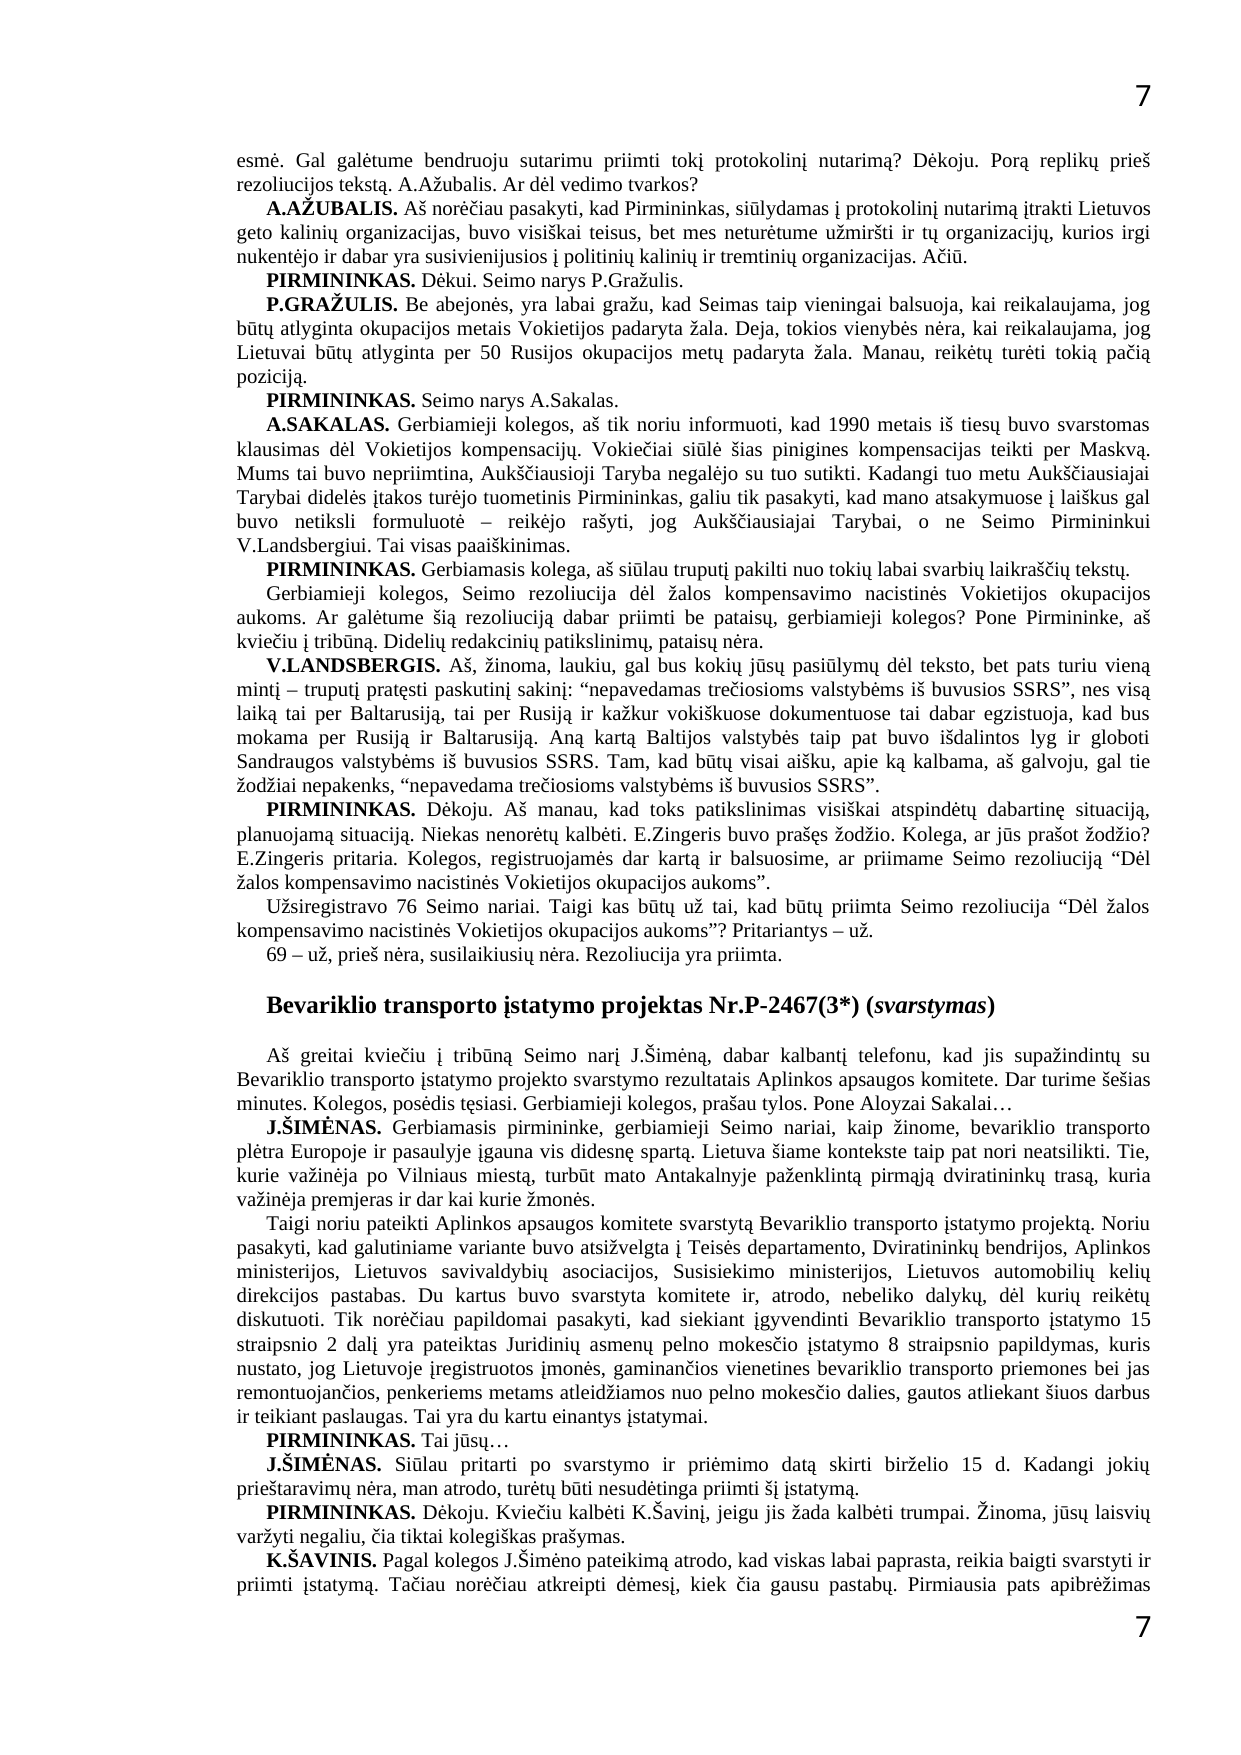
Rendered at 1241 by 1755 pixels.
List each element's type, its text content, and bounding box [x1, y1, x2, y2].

text 69 – už, prieš nėra, susilaikiusių nėra. Rezoliucija yra priimta. [236, 942, 1152, 966]
text K.ŠAVINIS. Pagal kolegos J.Šimėno pateikimą atrodo, kad viskas labai paprasta, reikia baigti svarstyti ir priimti įstatymą. Tačiau norėčiau atkreipti dėmesį, kiek čia gausu pastabų. Pirmiausia pats apibrėžimas [236, 1548, 1152, 1596]
text PIRMININKAS. Gerbiamasis kolega, aš siūlau truputį pakilti nuo tokių labai svarbių laikraščių tekstų. [236, 557, 1152, 581]
text V.LANDSBERGIS. Aš, žinoma, laukiu, gal bus kokių jūsų pasiūlymų dėl teksto, bet pats turiu vieną mintį – truputį pratęsti paskutinį sakinį: “nepavedamas trečiosioms valstybėms iš buvusios SSRS”, nes visą laiką tai per Baltarusiją, tai per Rusiją ir kažkur vokiškuose dokumentuose tai dabar egzistuoja, kad bus mokama per Rusiją ir Baltarusiją. Aną kartą Baltijos valstybės taip pat buvo išdalintos lyg ir globoti Sandraugos valstybėms iš buvusios SSRS. Tam, kad būtų visai aišku, apie ką kalbama, aš galvoju, gal tie žodžiai nepakenks, “nepavedama trečiosioms valstybėms iš buvusios SSRS”. [236, 653, 1152, 797]
text A.AŽUBALIS. Aš norėčiau pasakyti, kad Pirmininkas, siūlydamas į protokolinį nutarimą įtrakti Lietuvos geto kalinių organizacijas, buvo visiškai teisus, bet mes neturėtume užmiršti ir tų organizacijų, kurios irgi nukentėjo ir dabar yra susivienijusios į politinių kalinių ir tremtinių organizacijas. Ačiū. [236, 196, 1152, 268]
text esmė. Gal galėtume bendruoju sutarimu priimti tokį protokolinį nutarimą? Dėkoju. Porą replikų prieš rezoliucijos tekstą. A.Ažubalis. Ar dėl vedimo tvarkos? [236, 148, 1152, 196]
text Taigi noriu pateikti Aplinkos apsaugos komitete svarstytą Bevariklio transporto įstatymo projektą. Noriu pasakyti, kad galutiniame variante buvo atsižvelgta į Teisės departamento, Dviratininkų bendrijos, Aplinkos ministerijos, Lietuvos savivaldybių asociacijos, Susisiekimo ministerijos, Lietuvos automobilių kelių direkcijos pastabas. Du kartus buvo svarstyta komitete ir, atrodo, nebeliko dalykų, dėl kurių reikėtų diskutuoti. Tik norėčiau papildomai pasakyti, kad siekiant įgyvendinti Bevariklio transporto įstatymo 15 straipsnio 2 dalį yra pateiktas Juridinių asmenų pelno mokesčio įstatymo 8 straipsnio papildymas, kuris nustato, jog Lietuvoje įregistruotos įmonės, gaminančios vienetines bevariklio transporto priemones bei jas remontuojančios, penkeriems metams atleidžiamos nuo pelno mokesčio dalies, gautos atliekant šiuos darbus ir teikiant paslaugas. Tai yra du kartu einantys įstatymai. [236, 1211, 1152, 1428]
text PIRMININKAS. Dėkui. Seimo narys P.Gražulis. [236, 268, 1152, 292]
text Užsiregistravo 76 Seimo nariai. Taigi kas būtų už tai, kad būtų priimta Seimo rezoliucija “Dėl žalos kompensavimo nacistinės Vokietijos okupacijos aukoms”? Pritariantys – už. [236, 894, 1152, 942]
text PIRMININKAS. Dėkoju. Aš manau, kad toks patikslinimas visiškai atspindėtų dabartinę situaciją, planuojamą situaciją. Niekas nenorėtų kalbėti. E.Zingeris buvo prašęs žodžio. Kolega, ar jūs prašot žodžio? E.Zingeris pritaria. Kolegos, registruojamės dar kartą ir balsuosime, ar priimame Seimo rezoliuciją “Dėl žalos kompensavimo nacistinės Vokietijos okupacijos aukoms”. [236, 797, 1152, 894]
text PIRMININKAS. Tai jūsų… [236, 1428, 1152, 1452]
text Gerbiamieji kolegos, Seimo rezoliucija dėl žalos kompensavimo nacistinės Vokietijos okupacijos aukoms. Ar galėtume šią rezoliuciją dabar priimti be pataisų, gerbiamieji kolegos? Pone Pirmininke, aš kviečiu į tribūną. Didelių redakcinių patikslinimų, pataisų nėra. [236, 581, 1152, 653]
text A.SAKALAS. Gerbiamieji kolegos, aš tik noriu informuoti, kad 1990 metais iš tiesų buvo svarstomas klausimas dėl Vokietijos kompensacijų. Vokiečiai siūlė šias pinigines kompensacijas teikti per Maskvą. Mums tai buvo nepriimtina, Aukščiausioji Taryba negalėjo su tuo sutikti. Kadangi tuo metu Aukščiausiajai Tarybai didelės įtakos turėjo tuometinis Pirmininkas, galiu tik pasakyti, kad mano atsakymuose į laiškus gal buvo netiksli formuluotė – reikėjo rašyti, jog Aukščiausiajai Tarybai, o ne Seimo Pirmininkui V.Landsbergiui. Tai visas paaiškinimas. [236, 412, 1152, 557]
text PIRMININKAS. Dėkoju. Kviečiu kalbėti K.Šavinį, jeigu jis žada kalbėti trumpai. Žinoma, jūsų laisvių varžyti negaliu, čia tiktai kolegiškas prašymas. [236, 1500, 1152, 1548]
text J.ŠIMĖNAS. Gerbiamasis pirmininke, gerbiamieji Seimo nariai, kaip žinome, bevariklio transporto plėtra Europoje ir pasaulyje įgauna vis didesnę spartą. Lietuva šiame kontekste taip pat nori neatsilikti. Tie, kurie važinėja po Vilniaus miestą, turbūt mato Antakalnyje paženklintą pirmąją dviratininkų trasą, kuria važinėja premjeras ir dar kai kurie žmonės. [236, 1115, 1152, 1211]
text Bevariklio transporto įstatymo projektas Nr.P-2467(3*) (svarstymas) [236, 990, 1152, 1019]
text Aš greitai kviečiu į tribūną Seimo narį J.Šimėną, dabar kalbantį telefonu, kad jis supažindintų su Bevariklio transporto įstatymo projekto svarstymo rezultatais Aplinkos apsaugos komitete. Dar turime šešias minutes. Kolegos, posėdis tęsiasi. Gerbiamieji kolegos, prašau tylos. Pone Aloyzai Sakalai… [236, 1043, 1152, 1115]
text PIRMININKAS. Seimo narys A.Sakalas. [236, 388, 1152, 412]
text J.ŠIMĖNAS. Siūlau pritarti po svarstymo ir priėmimo datą skirti birželio 15 d. Kadangi jokių prieštaravimų nėra, man atrodo, turėtų būti nesudėtinga priimti šį įstatymą. [236, 1452, 1152, 1500]
text P.GRAŽULIS. Be abejonės, yra labai gražu, kad Seimas taip vieningai balsuoja, kai reikalaujama, jog būtų atlyginta okupacijos metais Vokietijos padaryta žala. Deja, tokios vienybės nėra, kai reikalaujama, jog Lietuvai būtų atlyginta per 50 Rusijos okupacijos metų padaryta žala. Manau, reikėtų turėti tokią pačią poziciją. [236, 292, 1152, 388]
